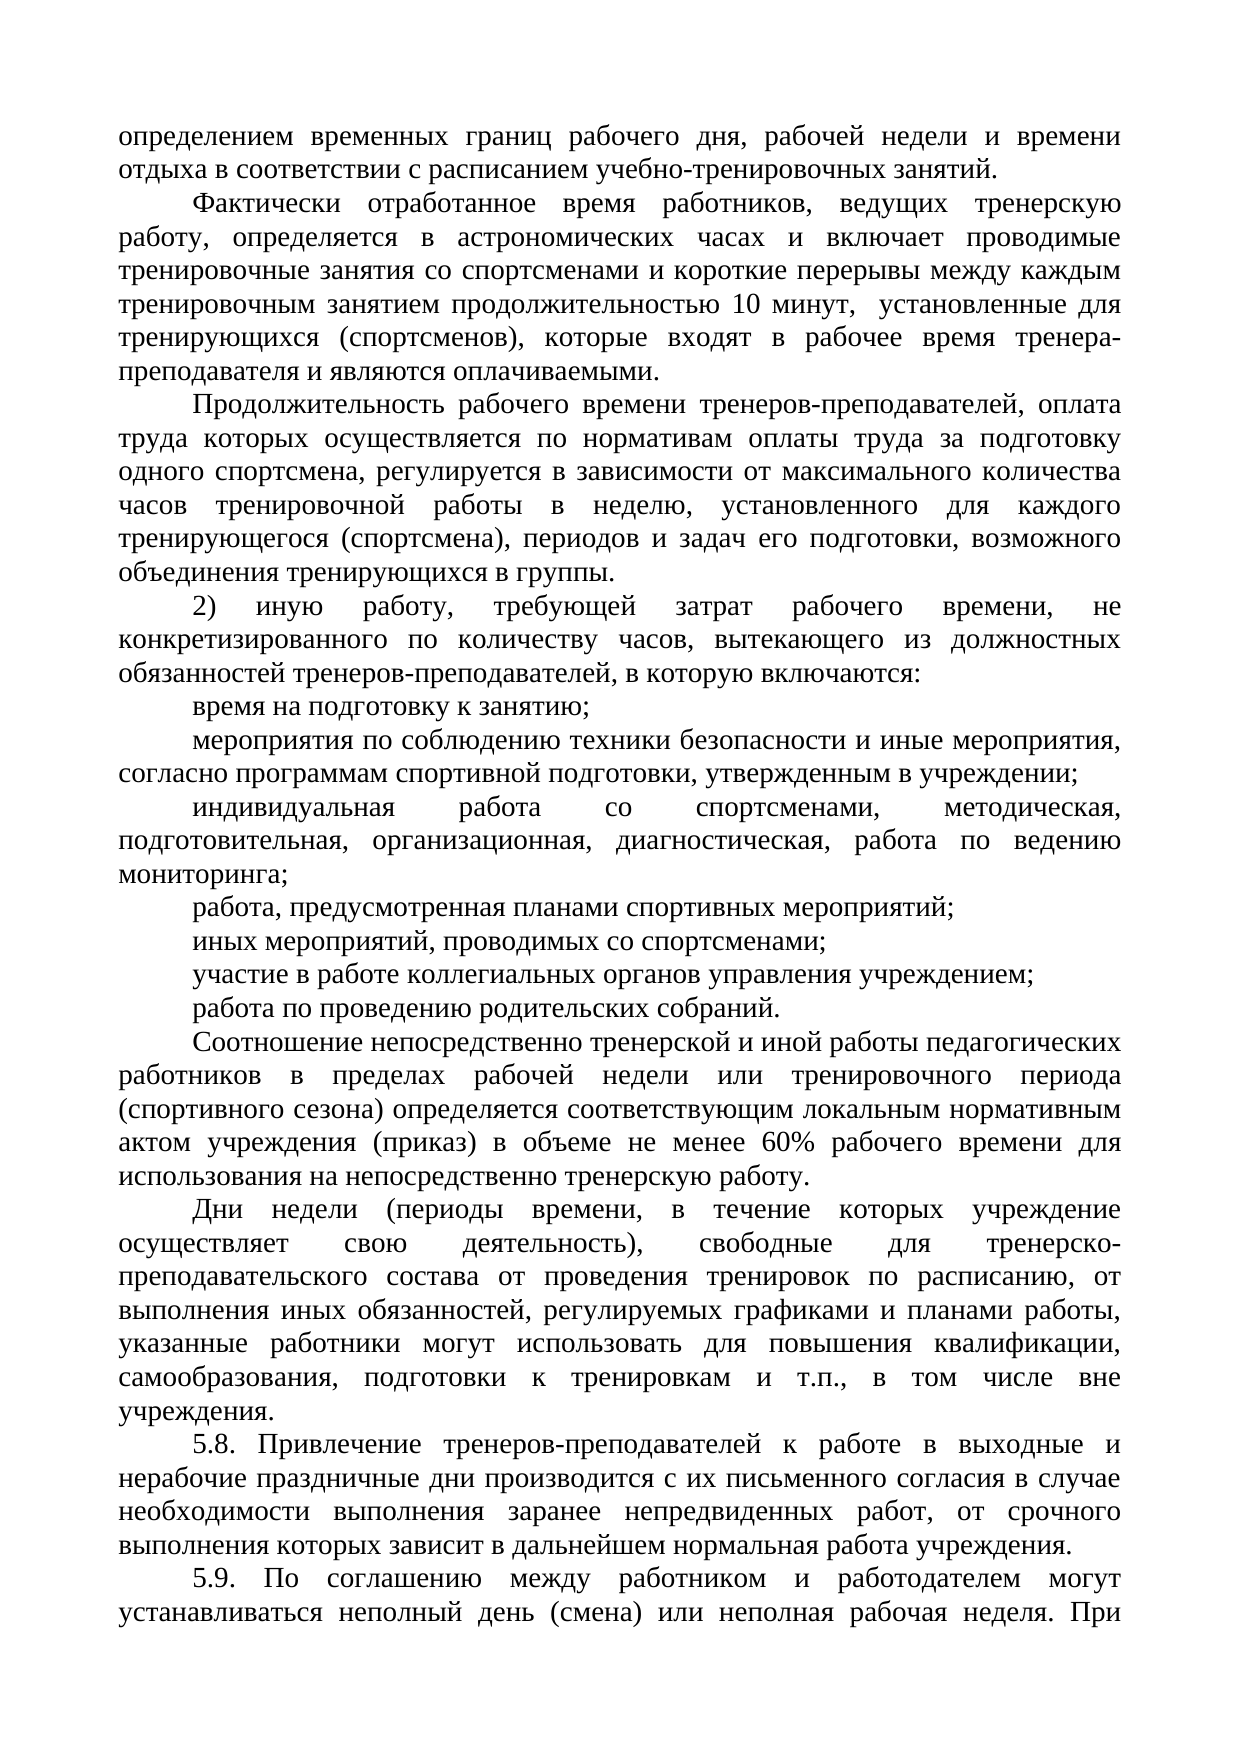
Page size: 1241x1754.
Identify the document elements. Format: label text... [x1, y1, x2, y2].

text определением временных границ рабочего дня, рабочей недели и времени отдыха в соответствии с расписанием учебно-тренировочных занятий. [118, 118, 1122, 185]
text Продолжительность рабочего времени тренеров-преподавателей, оплата труда которых осуществляется по нормативам оплаты труда за подготовку одного спортсмена, регулируется в зависимости от максимального количества часов тренировочной работы в неделю, установленного для каждого тренирующегося (спортсмена), периодов и задач его подготовки, возможного объединения тренирующихся в группы. [118, 386, 1122, 588]
text работа, предусмотренная планами спортивных мероприятий; [118, 889, 1122, 923]
text Фактически отработанное время работников, ведущих тренерскую работу, определяется в астрономических часах и включает проводимые тренировочные занятия со спортсменами и короткие перерывы между каждым тренировочным занятием продолжительностью 10 минут, установленные для тренирующихся (спортсменов), которые входят в рабочее время тренера-преподавателя и являются оплачиваемыми. [118, 185, 1122, 386]
text мероприятия по соблюдению техники безопасности и иные мероприятия, согласно программам спортивной подготовки, утвержденным в учреждении; [118, 722, 1122, 789]
text участие в работе коллегиальных органов управления учреждением; [118, 957, 1122, 990]
text Дни недели (периоды времени, в течение которых учреждение осуществляет свою деятельность), свободные для тренерско-преподавательского состава от проведения тренировок по расписанию, от выполнения иных обязанностей, регулируемых графиками и планами работы, указанные работники могут использовать для повышения квалификации, самообразования, подготовки к тренировкам и т.п., в том числе вне учреждения. [118, 1191, 1122, 1426]
text иных мероприятий, проводимых со спортсменами; [118, 923, 1122, 957]
text 5.9. По соглашению между работником и работодателем могут устанавливаться неполный день (смена) или неполная рабочая неделя. При [118, 1560, 1122, 1627]
text Соотношение непосредственно тренерской и иной работы педагогических работников в пределах рабочей недели или тренировочного периода (спортивного сезона) определяется соответствующим локальным нормативным актом учреждения (приказ) в объеме не менее 60% рабочего времени для использования на непосредственно тренерскую работу. [118, 1024, 1122, 1191]
text 5.8. Привлечение тренеров-преподавателей к работе в выходные и нерабочие праздничные дни производится с их письменного согласия в случае необходимости выполнения заранее непредвиденных работ, от срочного выполнения которых зависит в дальнейшем нормальная работа учреждения. [118, 1426, 1122, 1560]
text работа по проведению родительских собраний. [118, 990, 1122, 1024]
text 2) иную работу, требующей затрат рабочего времени, не конкретизированного по количеству часов, вытекающего из должностных обязанностей тренеров-преподавателей, в которую включаются: [118, 588, 1122, 688]
text время на подготовку к занятию; [118, 688, 1122, 722]
text индивидуальная работа со спортсменами, методическая, подготовительная, организационная, диагностическая, работа по ведению мониторинга; [118, 789, 1122, 889]
